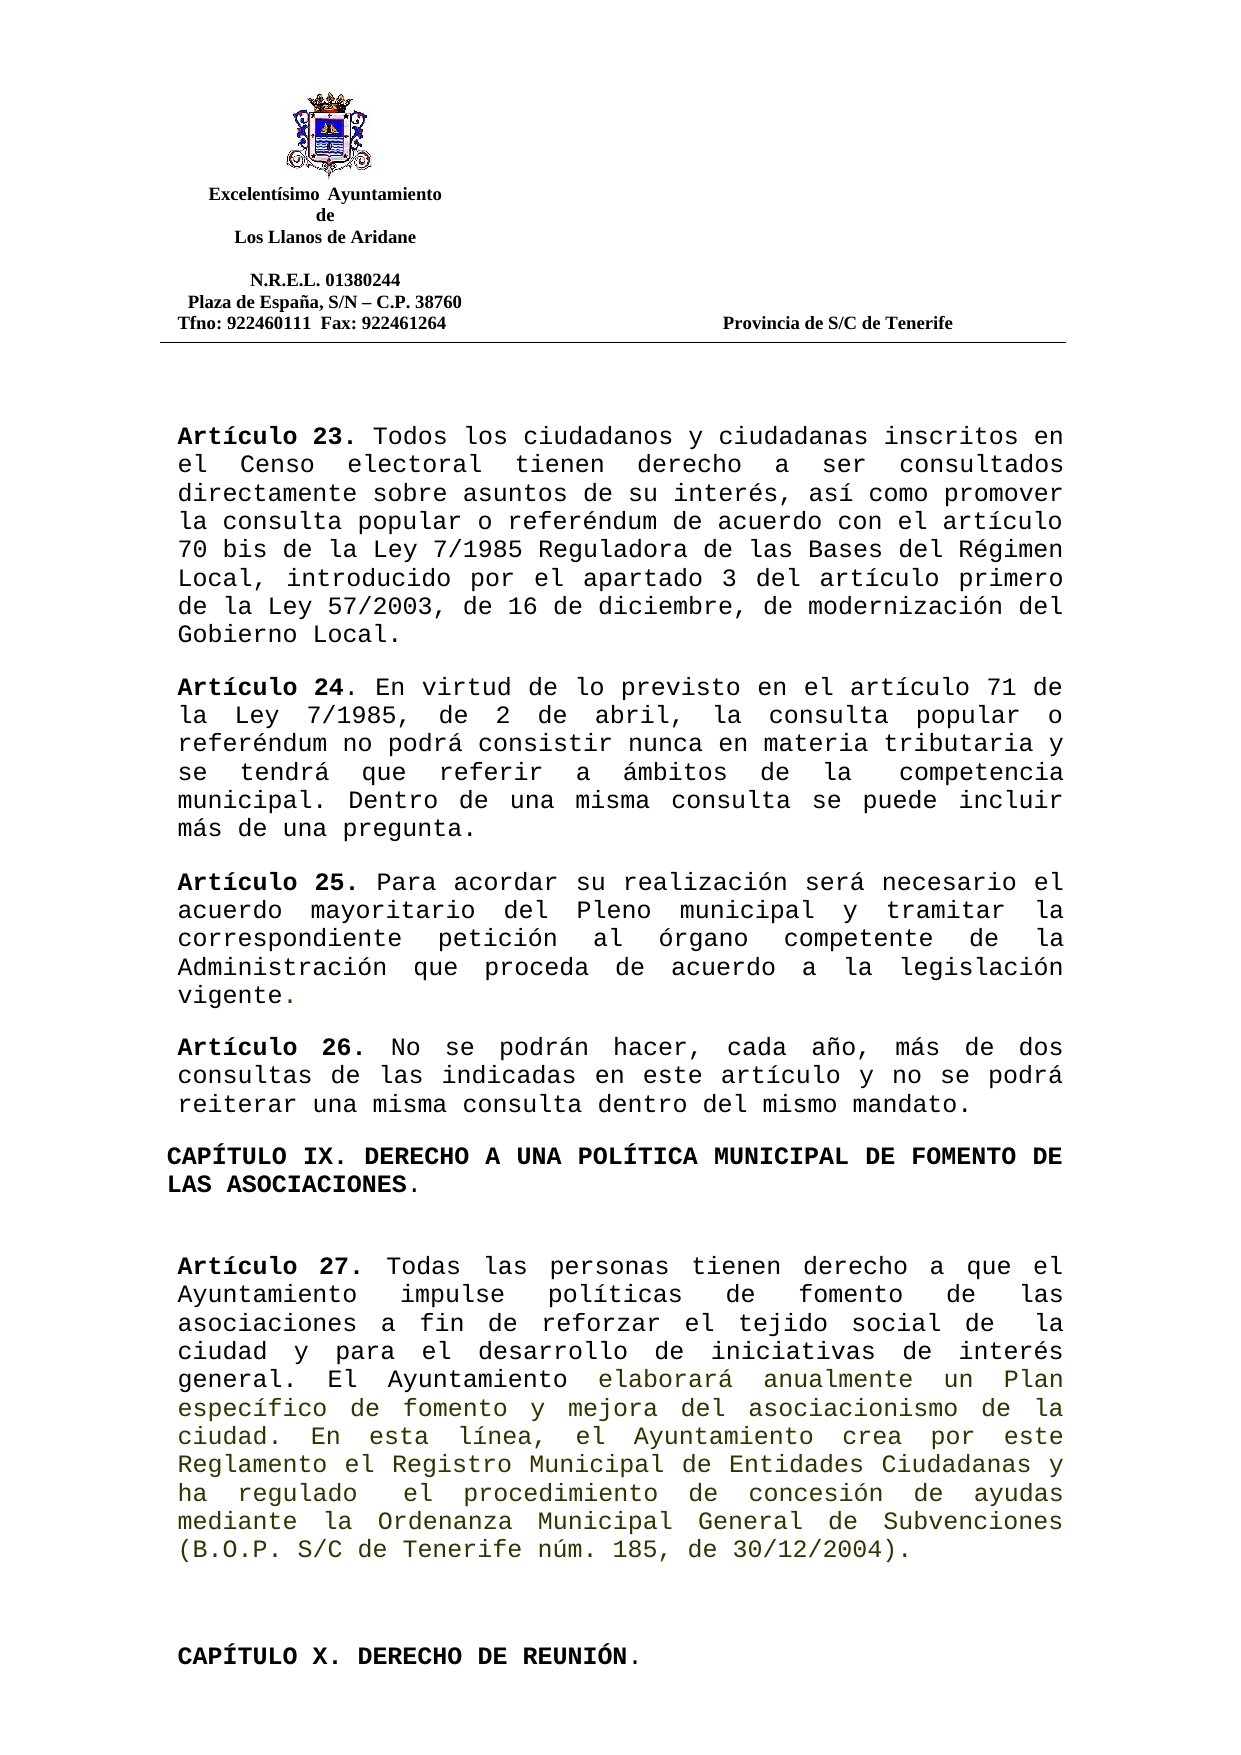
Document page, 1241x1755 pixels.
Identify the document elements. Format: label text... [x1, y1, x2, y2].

text Artículo 25. Para acordar su realización será necesario el acuerdo mayoritario del Pleno municipal y tramitar la correspondiente petición al órgano competente de la Administración que proceda de acuerdo a la legislación vigente. [177, 869, 1064, 1011]
text Artículo 27. Todas las personas tienen derecho a que el Ayuntamiento impulse políticas de fomento de las asociaciones a fin de reforzar el tejido social de la ciudad y para el desarrollo de iniciativas de interés general. El Ayuntamiento elaborará anualmente un Plan específico de fomento y mejora del asociacionismo de la ciudad. En esta línea, el Ayuntamiento crea por este Reglamento el Registro Municipal de Entidades Ciudadanas y ha regulado el procedimiento de concesión de ayudas mediante la Ordenanza Municipal General de Subvenciones (B.O.P. S/C de Tenerife núm. 185, de 30/12/2004). [177, 1253, 1064, 1565]
subtitle CAPÍTULO IX. DERECHO A UNA POLÍTICA MUNICIPAL DE FOMENTO DE LAS ASOCIACIONES. [167, 1143, 1063, 1200]
text Artículo 23. Todos los ciudadanos y ciudadanas inscritos en el Censo electoral tienen derecho a ser consultados directamente sobre asuntos de su interés, así como promover la consulta popular o referéndum de acuerdo con el artículo [177, 424, 1064, 537]
text Artículo 24. En virtud de lo previsto en el artículo 71 de la Ley 7/1985, de 2 de abril, la consulta popular o referéndum no podrá consistir nunca en materia tributaria y se tendrá que referir a ámbitos de la competencia municipal. Dentro de una misma consulta se puede incluir más de una pregunta. [177, 674, 1064, 844]
subtitle CAPÍTULO X. DERECHO DE REUNIÓN. [177, 1644, 1078, 1672]
text Artículo 26. No se podrán hacer, cada año, más de dos consultas de las indicadas en este artículo y no se podrá reiterar una misma consulta dentro del mismo mandato. [177, 1034, 1064, 1120]
text 70 bis de la Ley 7/1985 Reguladora de las Bases del Régimen Local, introducido por el apartado 3 del artículo primero de la Ley 57/2003, de 16 de diciembre, de modernización del Gobierno Local. [177, 537, 1064, 650]
